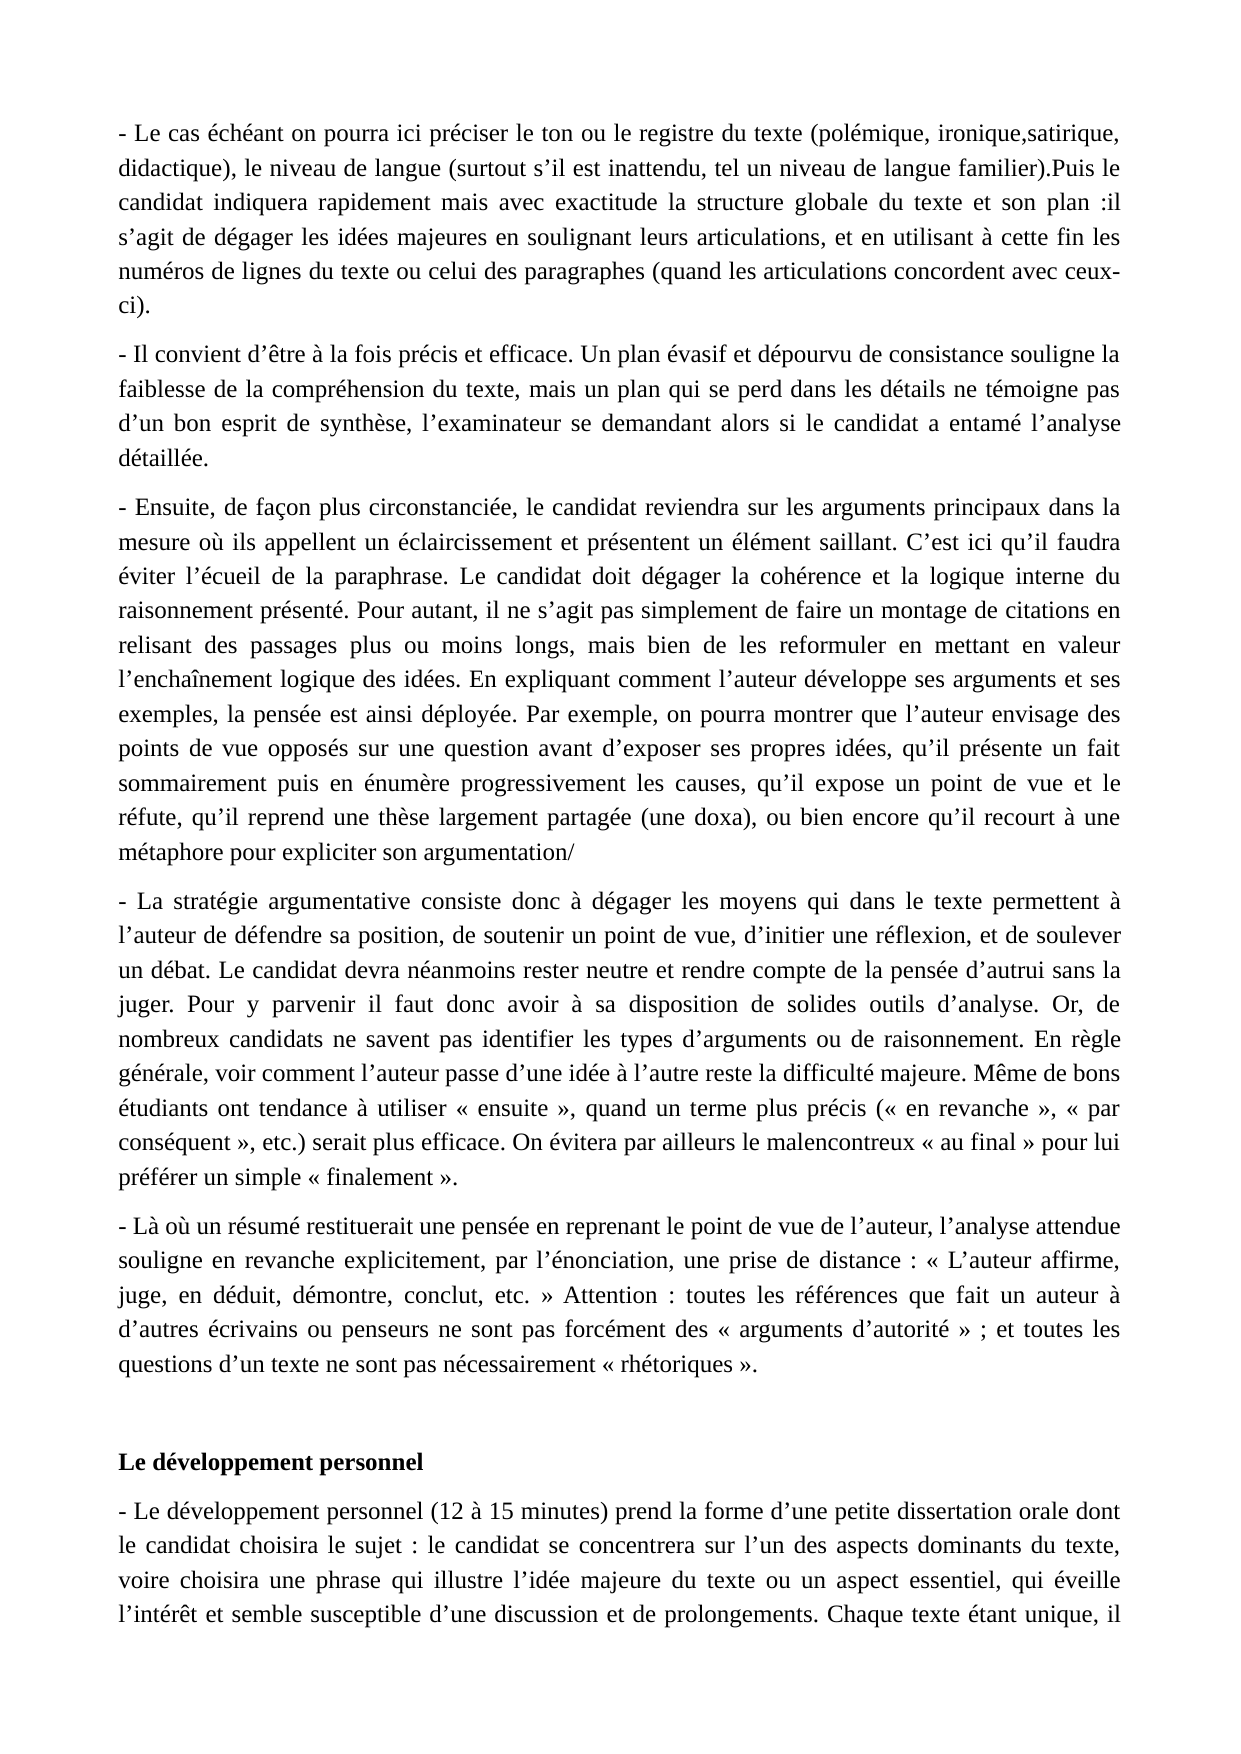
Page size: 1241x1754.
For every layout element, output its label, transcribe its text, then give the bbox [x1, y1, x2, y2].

text - Ensuite, de façon plus circonstanciée, le candidat reviendra sur les arguments principaux dans la mesure où ils appellent un éclaircissement et présentent un élément saillant. C’est ici qu’il faudra éviter l’écueil de la paraphrase. Le candidat doit dégager la cohérence et la logique interne du raisonnement présenté. Pour autant, il ne s’agit pas simplement de faire un montage de citations en relisant des passages plus ou moins longs, mais bien de les reformuler en mettant en valeur l’enchaînement logique des idées. En expliquant comment l’auteur développe ses arguments et ses exemples, la pensée est ainsi déployée. Par exemple, on pourra montrer que l’auteur envisage des points de vue opposés sur une question avant d’exposer ses propres idées, qu’il présente un fait sommairement puis en énumère progressivement les causes, qu’il expose un point de vue et le réfute, qu’il reprend une thèse largement partagée (une doxa), ou bien encore qu’il recourt à une métaphore pour expliciter son argumentation/ [118, 492, 1122, 866]
text - Il convient d’être à la fois précis et efficace. Un plan évasif et dépourvu de consistance souligne la faiblesse de la compréhension du texte, mais un plan qui se perd dans les détails ne témoigne pas d’un bon esprit de synthèse, l’examinateur se demandant alors si le candidat a entamé l’analyse détaillée. [118, 339, 1122, 472]
text - Le cas échéant on pourra ici préciser le ton ou le registre du texte (polémique, ironique,satirique, didactique), le niveau de langue (surtout s’il est inattendu, tel un niveau de langue familier).Puis le candidat indiquera rapidement mais avec exactitude la structure globale du texte et son plan :il s’agit de dégager les idées majeures en soulignant leurs articulations, et en utilisant à cette fin les numéros de lignes du texte ou celui des paragraphes (quand les articulations concordent avec ceux-ci). [118, 118, 1122, 319]
text - Là où un résumé restituerait une pensée en reprenant le point de vue de l’auteur, l’analyse attendue souligne en revanche explicitement, par l’énonciation, une prise de distance : « L’auteur affirme, juge, en déduit, démontre, conclut, etc. » Attention : toutes les références que fait un auteur à d’autres écrivains ou penseurs ne sont pas forcément des « arguments d’autorité » ; et toutes les questions d’un texte ne sont pas nécessairement « rhétoriques ». [118, 1211, 1122, 1377]
text Le développement personnel [118, 1447, 1122, 1476]
text - La stratégie argumentative consiste donc à dégager les moyens qui dans le texte permettent à l’auteur de défendre sa position, de soutenir un point de vue, d’initier une réflexion, et de soulever un débat. Le candidat devra néanmoins rester neutre et rendre compte de la pensée d’autrui sans la juger. Pour y parvenir il faut donc avoir à sa disposition de solides outils d’analyse. Or, de nombreux candidats ne savent pas identifier les types d’arguments ou de raisonnement. En règle générale, voir comment l’auteur passe d’une idée à l’autre reste la difficulté majeure. Même de bons étudiants ont tendance à utiliser « ensuite », quand un terme plus précis (« en revanche », « par conséquent », etc.) serait plus efficace. On évitera par ailleurs le malencontreux « au final » pour lui préférer un simple « finalement ». [118, 886, 1122, 1191]
text - Le développement personnel (12 à 15 minutes) prend la forme d’une petite dissertation orale dont le candidat choisira le sujet : le candidat se concentrera sur l’un des aspects dominants du texte, voire choisira une phrase qui illustre l’idée majeure du texte ou un aspect essentiel, qui éveille l’intérêt et semble susceptible d’une discussion et de prolongements. Chaque texte étant unique, il [118, 1496, 1122, 1628]
